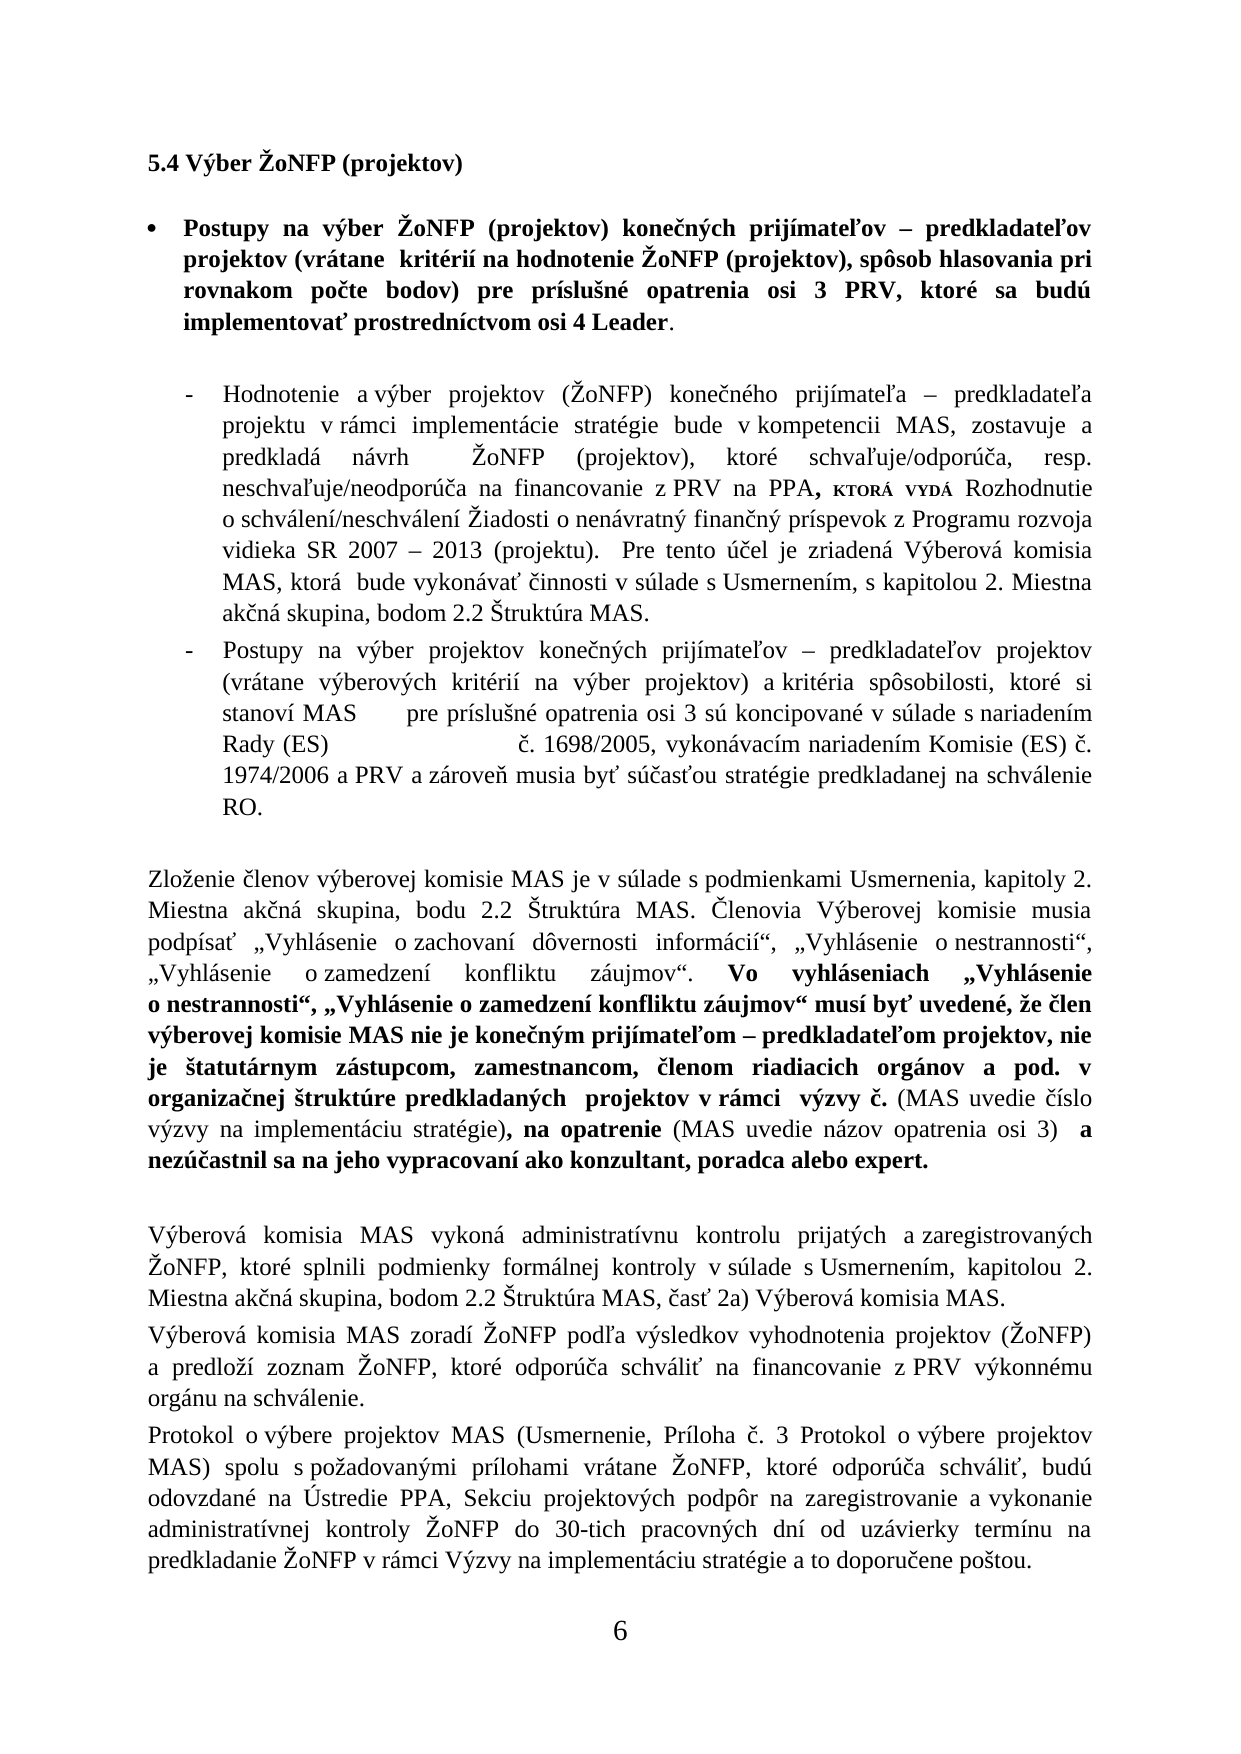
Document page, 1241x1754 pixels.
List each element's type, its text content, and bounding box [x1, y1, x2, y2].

text Výberová komisia MAS zoradí ŽoNFP podľa výsledkov vyhodnotenia projektov (ŽoNFP) a predloží zoznam ŽoNFP, ktoré odporúča schváliť na financovanie z PRV výkonnému orgánu na schválenie. [148, 1319, 1092, 1413]
list Hodnotenie a výber projektov (ŽoNFP) konečného prijímateľa – predkladateľa projektu v rámci implementácie stratégie bude v kompetencii MAS, zostavuje a predkladá návrh ŽoNFP (projektov), ktoré schvaľuje/odporúča, resp. neschvaľuje/neodporúča na financovanie z PRV na PPA, ktorá vydá Rozhodnutie o schválení/neschválení Žiadosti o nenávratný finančný príspevok z Programu rozvoja vidieka SR 2007 – 2013 (projektu). Pre tento účel je zriadená Výberová komisia MAS, ktorá bude vykonávať činnosti v súlade s Usmernením, s kapitolou 2. Miestna akčná skupina, bodom 2.2 Štruktúra MAS. [185, 378, 1092, 628]
text 5.4 Výber ŽoNFP (projektov) [148, 148, 1092, 176]
text Výberová komisia MAS vykoná administratívnu kontrolu prijatých a zaregistrovaných ŽoNFP, ktoré splnili podmienky formálnej kontroly v súlade s Usmernením, kapitolou 2. Miestna akčná skupina, bodom 2.2 Štruktúra MAS, časť 2a) Výberová komisia MAS. [148, 1219, 1092, 1313]
text Protokol o výbere projektov MAS (Usmernenie, Príloha č. 3 Protokol o výbere projektov MAS) spolu s požadovanými prílohami vrátane ŽoNFP, ktoré odporúča schváliť, budú odovzdané na Ústredie PPA, Sekciu projektových podpôr na zaregistrovanie a vykonanie administratívnej kontroly ŽoNFP do 30-tich pracovných dní od uzávierky termínu na predkladanie ŽoNFP v rámci Výzvy na implementáciu stratégie a to doporučene poštou. [148, 1419, 1092, 1575]
list Postupy na výber ŽoNFP (projektov) konečných prijímateľov – predkladateľov projektov (vrátane kritérií na hodnotenie ŽoNFP (projektov), spôsob hlasovania pri rovnakom počte bodov) pre príslušné opatrenia osi 3 PRV, ktoré sa budú implementovať prostredníctvom osi 4 Leader. [148, 211, 1092, 336]
list Postupy na výber projektov konečných prijímateľov – predkladateľov projektov (vrátane výberových kritérií na výber projektov) a kritéria spôsobilosti, ktoré si stanoví MAS pre príslušné opatrenia osi 3 sú koncipované v súlade s nariadením Rady (ES) č. 1698/2005, vykonávacím nariadením Komisie (ES) č. 1974/2006 a PRV a zároveň musia byť súčasťou stratégie predkladanej na schválenie RO. [185, 634, 1092, 821]
text Zloženie členov výberovej komisie MAS je v súlade s podmienkami Usmernenia, kapitoly 2. Miestna akčná skupina, bodu 2.2 Štruktúra MAS. Členovia Výberovej komisie musia podpísať „Vyhlásenie o zachovaní dôvernosti informácií“, „Vyhlásenie o nestrannosti“, „Vyhlásenie o zamedzení konfliktu záujmov“. Vo vyhláseniach „Vyhlásenie o nestrannosti“, „Vyhlásenie o zamedzení konfliktu záujmov“ musí byť uvedené, že člen výberovej komisie MAS nie je konečným prijímateľom – predkladateľom projektov, nie je štatutárnym zástupcom, zamestnancom, členom riadiacich orgánov a pod. v organizačnej štruktúre predkladaných projektov v rámci výzvy č. (MAS uvedie číslo výzvy na implementáciu stratégie), na opatrenie (MAS uvedie názov opatrenia osi 3) a nezúčastnil sa na jeho vypracovaní ako konzultant, poradca alebo expert. [148, 863, 1092, 1175]
